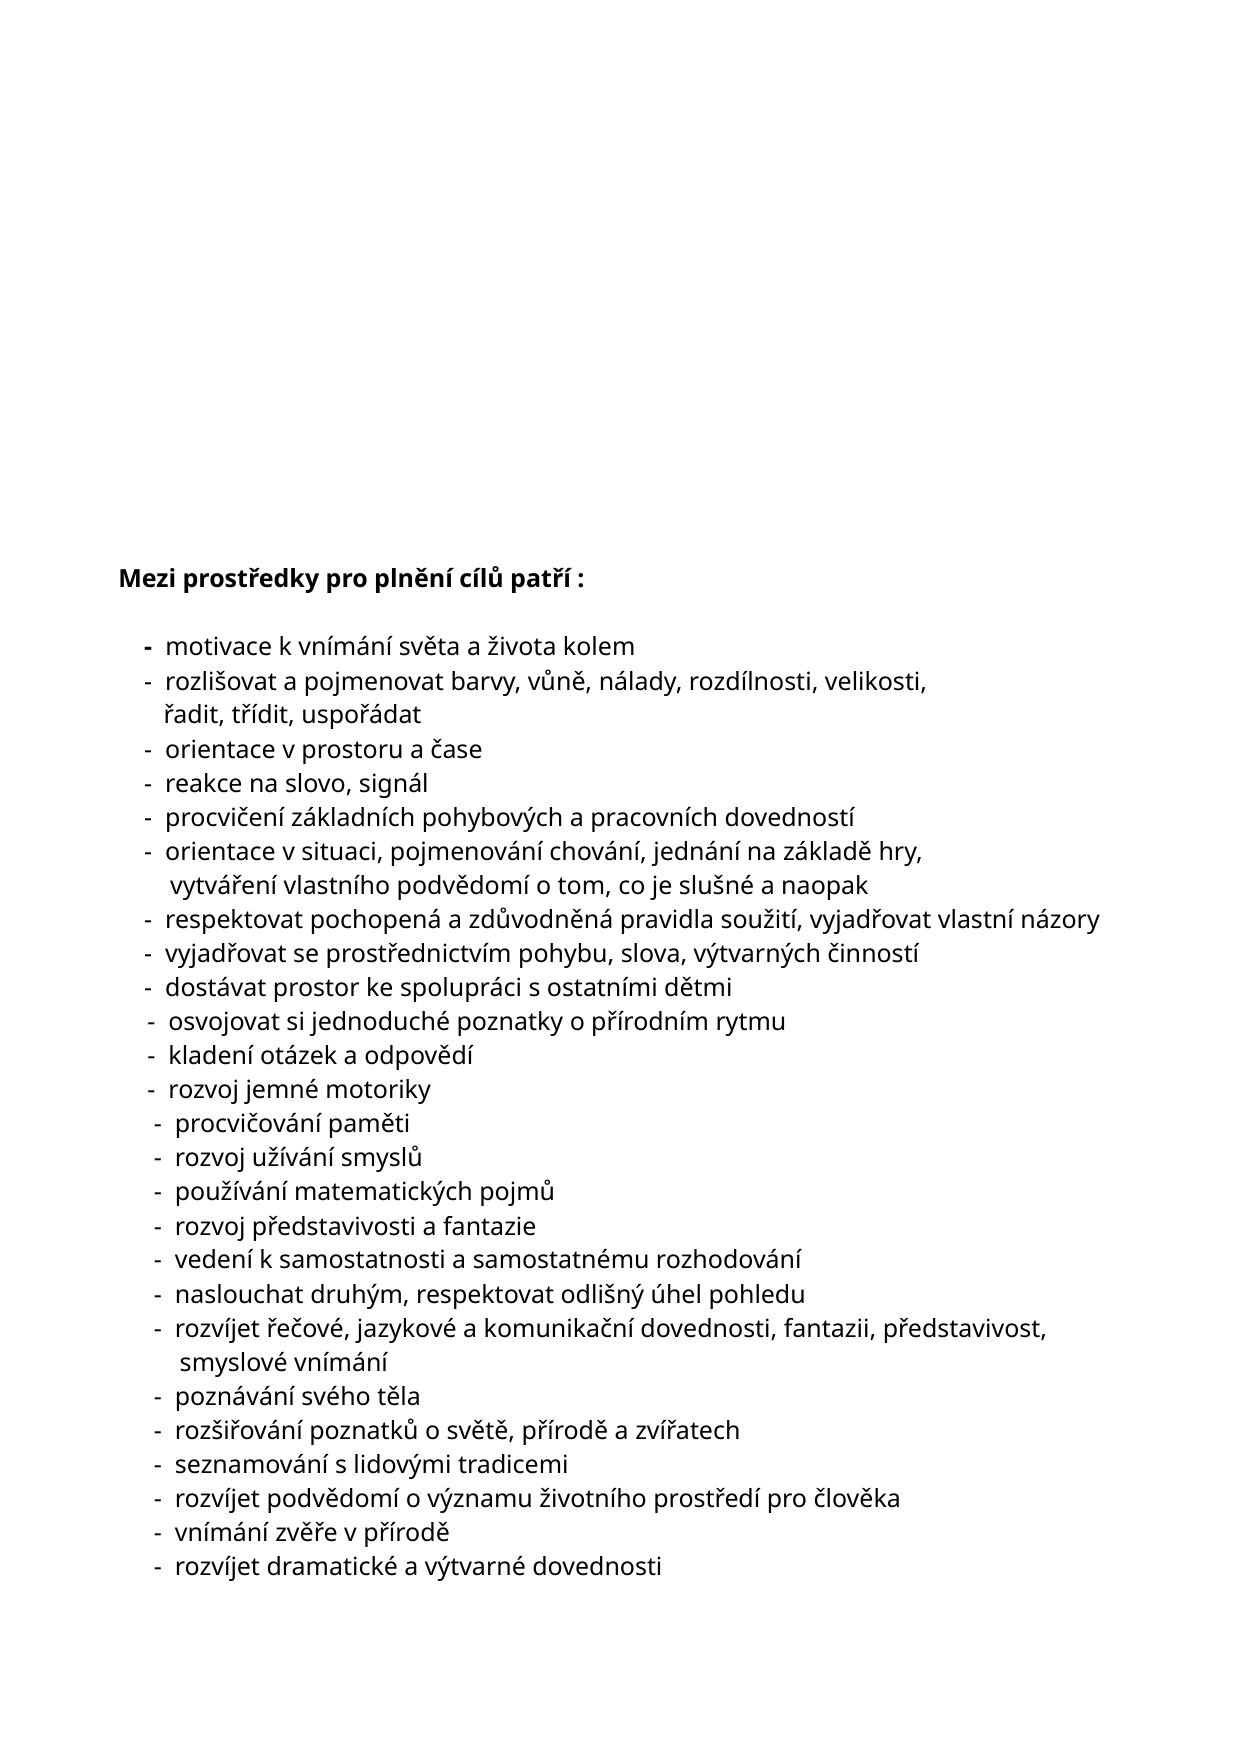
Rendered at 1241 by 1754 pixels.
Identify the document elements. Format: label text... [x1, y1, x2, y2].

text - dostávat prostor ke spolupráci s ostatními dětmi [118, 970, 1122, 1004]
text - rozvíjet podvědomí o významu životního prostředí pro člověka [121, 1481, 1122, 1515]
text smyslové vnímání [121, 1344, 1122, 1378]
text - naslouchat druhým, respektovat odlišný úhel pohledu [121, 1276, 1122, 1310]
text - respektovat pochopená a zdůvodněná pravidla soužití, vyjadřovat vlastní názory [118, 902, 1122, 936]
text - rozlišovat a pojmenovat barvy, vůně, nálady, rozdílnosti, velikosti, [118, 663, 1122, 697]
text - procvičování paměti [121, 1106, 1122, 1140]
text Mezi prostředky pro plnění cílů patří : [118, 561, 1122, 595]
text - používání matematických pojmů [121, 1174, 1122, 1208]
text - vyjadřovat se prostřednictvím pohybu, slova, výtvarných činností [118, 936, 1122, 970]
text - seznamování s lidovými tradicemi [121, 1447, 1122, 1481]
text - reakce na slovo, signál [118, 765, 1122, 799]
text - rozvoj užívání smyslů [121, 1140, 1122, 1174]
text - rozvoj jemné motoriky [121, 1072, 1122, 1106]
text - kladení otázek a odpovědí [121, 1038, 1122, 1072]
text - vnímání zvěře v přírodě [121, 1515, 1122, 1549]
text - poznávání svého těla [121, 1378, 1122, 1412]
text - rozšiřování poznatků o světě, přírodě a zvířatech [121, 1412, 1122, 1447]
text - rozvíjet dramatické a výtvarné dovednosti [121, 1549, 1122, 1583]
text - vedení k samostatnosti a samostatnému rozhodování [121, 1242, 1122, 1276]
text - procvičení základních pohybových a pracovních dovedností [118, 799, 1122, 833]
text - osvojovat si jednoduché poznatky o přírodním rytmu [121, 1004, 1122, 1038]
text - rozvoj představivosti a fantazie [121, 1208, 1122, 1242]
text - orientace v situaci, pojmenování chování, jednání na základě hry, [118, 833, 1122, 867]
text - orientace v prostoru a čase [118, 731, 1122, 765]
text - motivace k vnímání světa a života kolem [118, 629, 1122, 663]
text - rozvíjet řečové, jazykové a komunikační dovednosti, fantazii, představivost, [121, 1310, 1122, 1344]
text vytváření vlastního podvědomí o tom, co je slušné a naopak [118, 867, 1122, 902]
text řadit, třídit, uspořádat [118, 697, 1122, 731]
